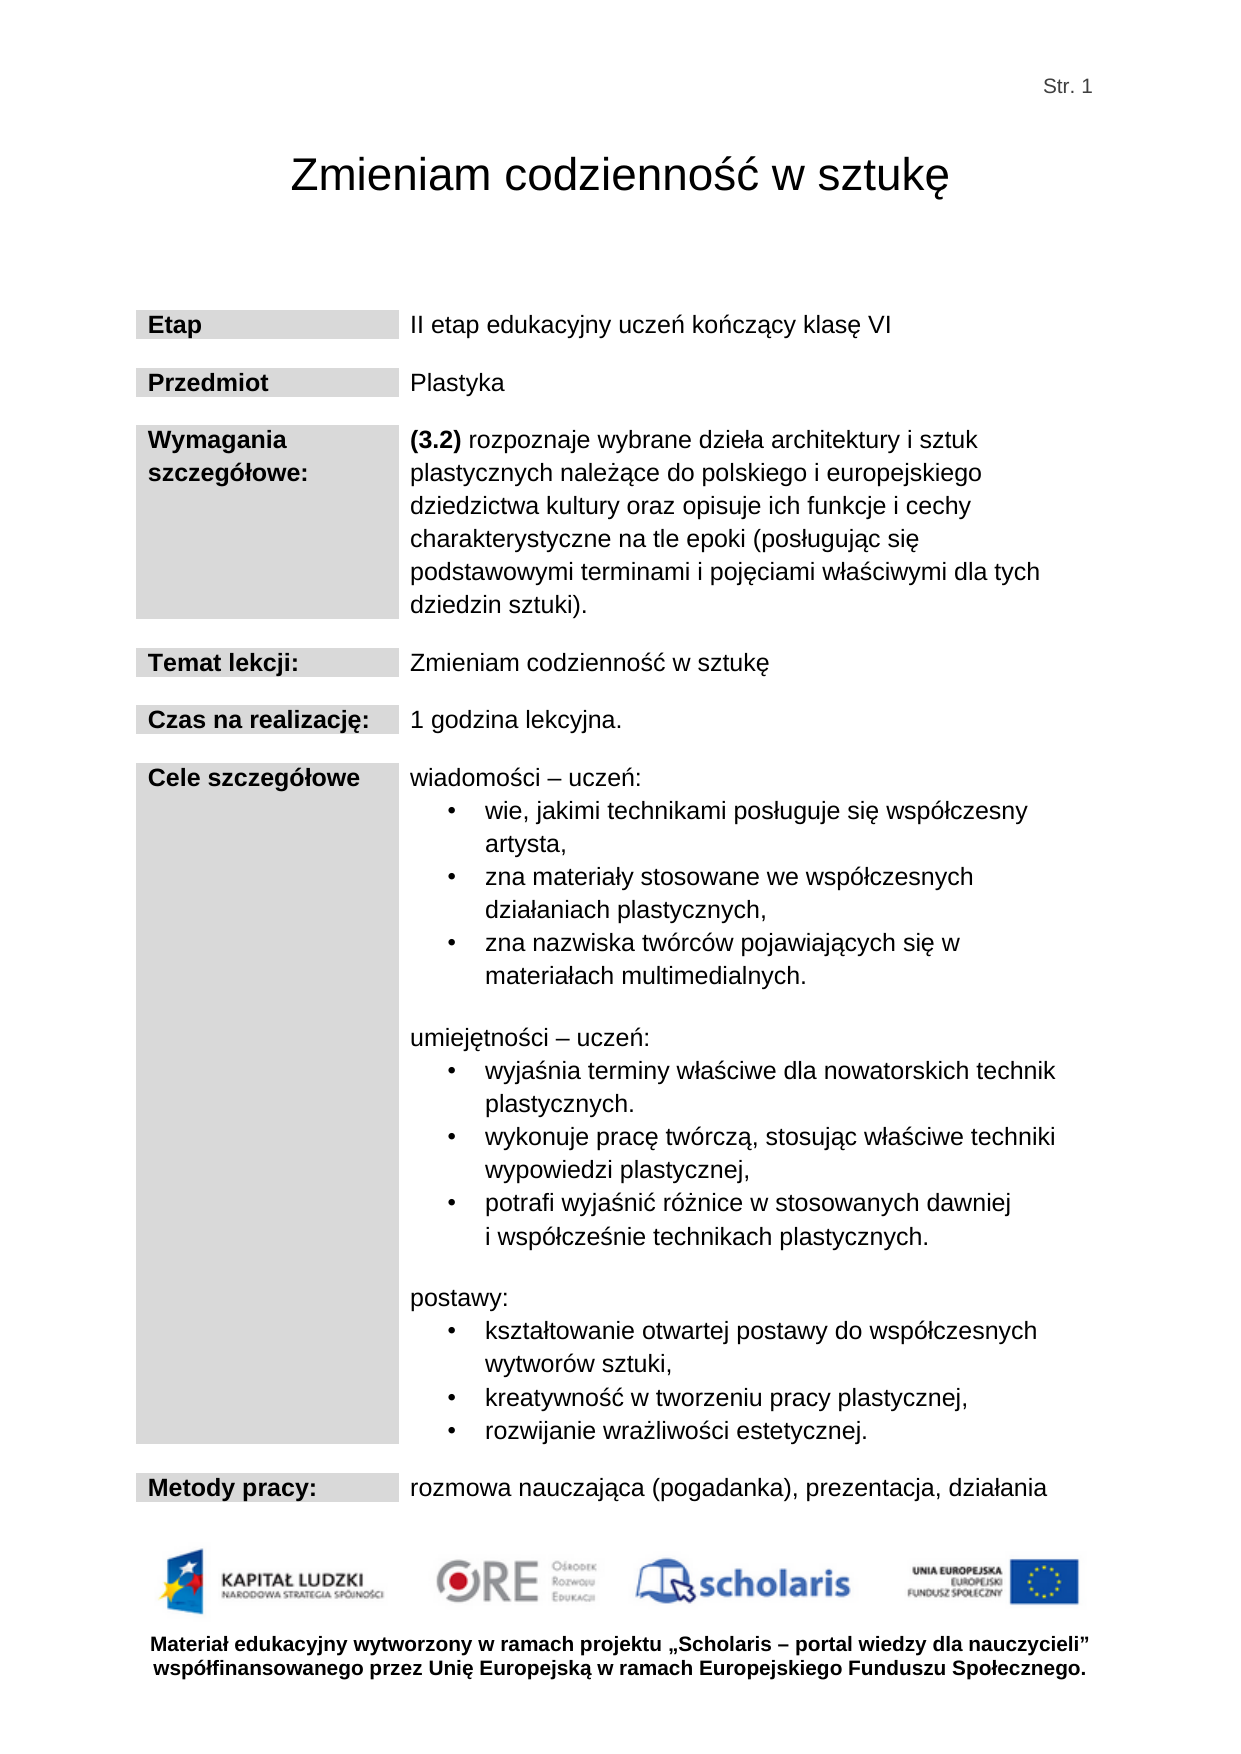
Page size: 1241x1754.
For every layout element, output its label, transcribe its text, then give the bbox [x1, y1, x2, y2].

table_cell Przedmiot [136, 368, 399, 397]
table_cell Temat lekcji: [136, 648, 399, 677]
table_cell umiejętności – uczeń: wyjaśnia terminy właściwe dla nowatorskich technik plastycznych. wykonuje pracę twórczą, stosując właściwe techniki wypowiedzi plastycznej, potrafi wyjaśnić różnice w stosowanych dawniej i współcześnie technikach plastycznych. [399, 1023, 1096, 1283]
table_cell postawy: kształtowanie otwartej postawy do współczesnych wytworów sztuki, kreatywność w tworzeniu pracy plastycznej, rozwijanie wrażliwości estetycznej. [399, 1283, 1096, 1444]
picture [149, 1529, 1091, 1631]
table_cell rozmowa nauczająca (pogadanka), prezentacja, działania [399, 1473, 1096, 1502]
table_cell (3.2) rozpoznaje wybrane dzieła architektury i sztuk plastycznych należące do polskiego i europejskiego dziedzictwa kultury oraz opisuje ich funkcje i cechy charakterystyczne na tle epoki (posługując się podstawowymi terminami i pojęciami właściwymi dla tych dziedzin sztuki). [399, 425, 1096, 619]
table_cell 1 godzina lekcyjna. [399, 705, 1096, 734]
table_cell [399, 1445, 1096, 1473]
table_header II etap edukacyjny uczeń kończący klasę VI [399, 310, 1096, 339]
table_header Etap [136, 310, 399, 339]
table_cell [136, 619, 399, 648]
table_cell [399, 734, 1096, 763]
table_cell Plastyka [399, 368, 1096, 397]
table_cell [136, 677, 399, 705]
table_cell [136, 1023, 399, 1283]
table_cell [399, 397, 1096, 425]
table_cell [399, 677, 1096, 705]
table_cell Cele szczegółowe [136, 763, 399, 1023]
table_cell Zmieniam codzienność w sztukę [399, 648, 1096, 677]
table_cell [399, 619, 1096, 648]
table_cell [136, 734, 399, 763]
table_cell Metody pracy: [136, 1473, 399, 1502]
table_cell [136, 1283, 399, 1444]
table_cell wiadomości – uczeń: wie, jakimi technikami posługuje się współczesny artysta, zna materiały stosowane we współczesnych działaniach plastycznych, zna nazwiska twórców pojawiających się w materiałach multimedialnych. [399, 763, 1096, 1023]
table_cell Czas na realizację: [136, 705, 399, 734]
table_cell [399, 339, 1096, 368]
table_cell [136, 1445, 399, 1473]
table_cell [136, 339, 399, 368]
text Zmieniam codzienność w sztukę [148, 148, 1093, 200]
table_cell Wymagania szczegółowe: [136, 425, 399, 619]
table_cell [136, 397, 399, 425]
